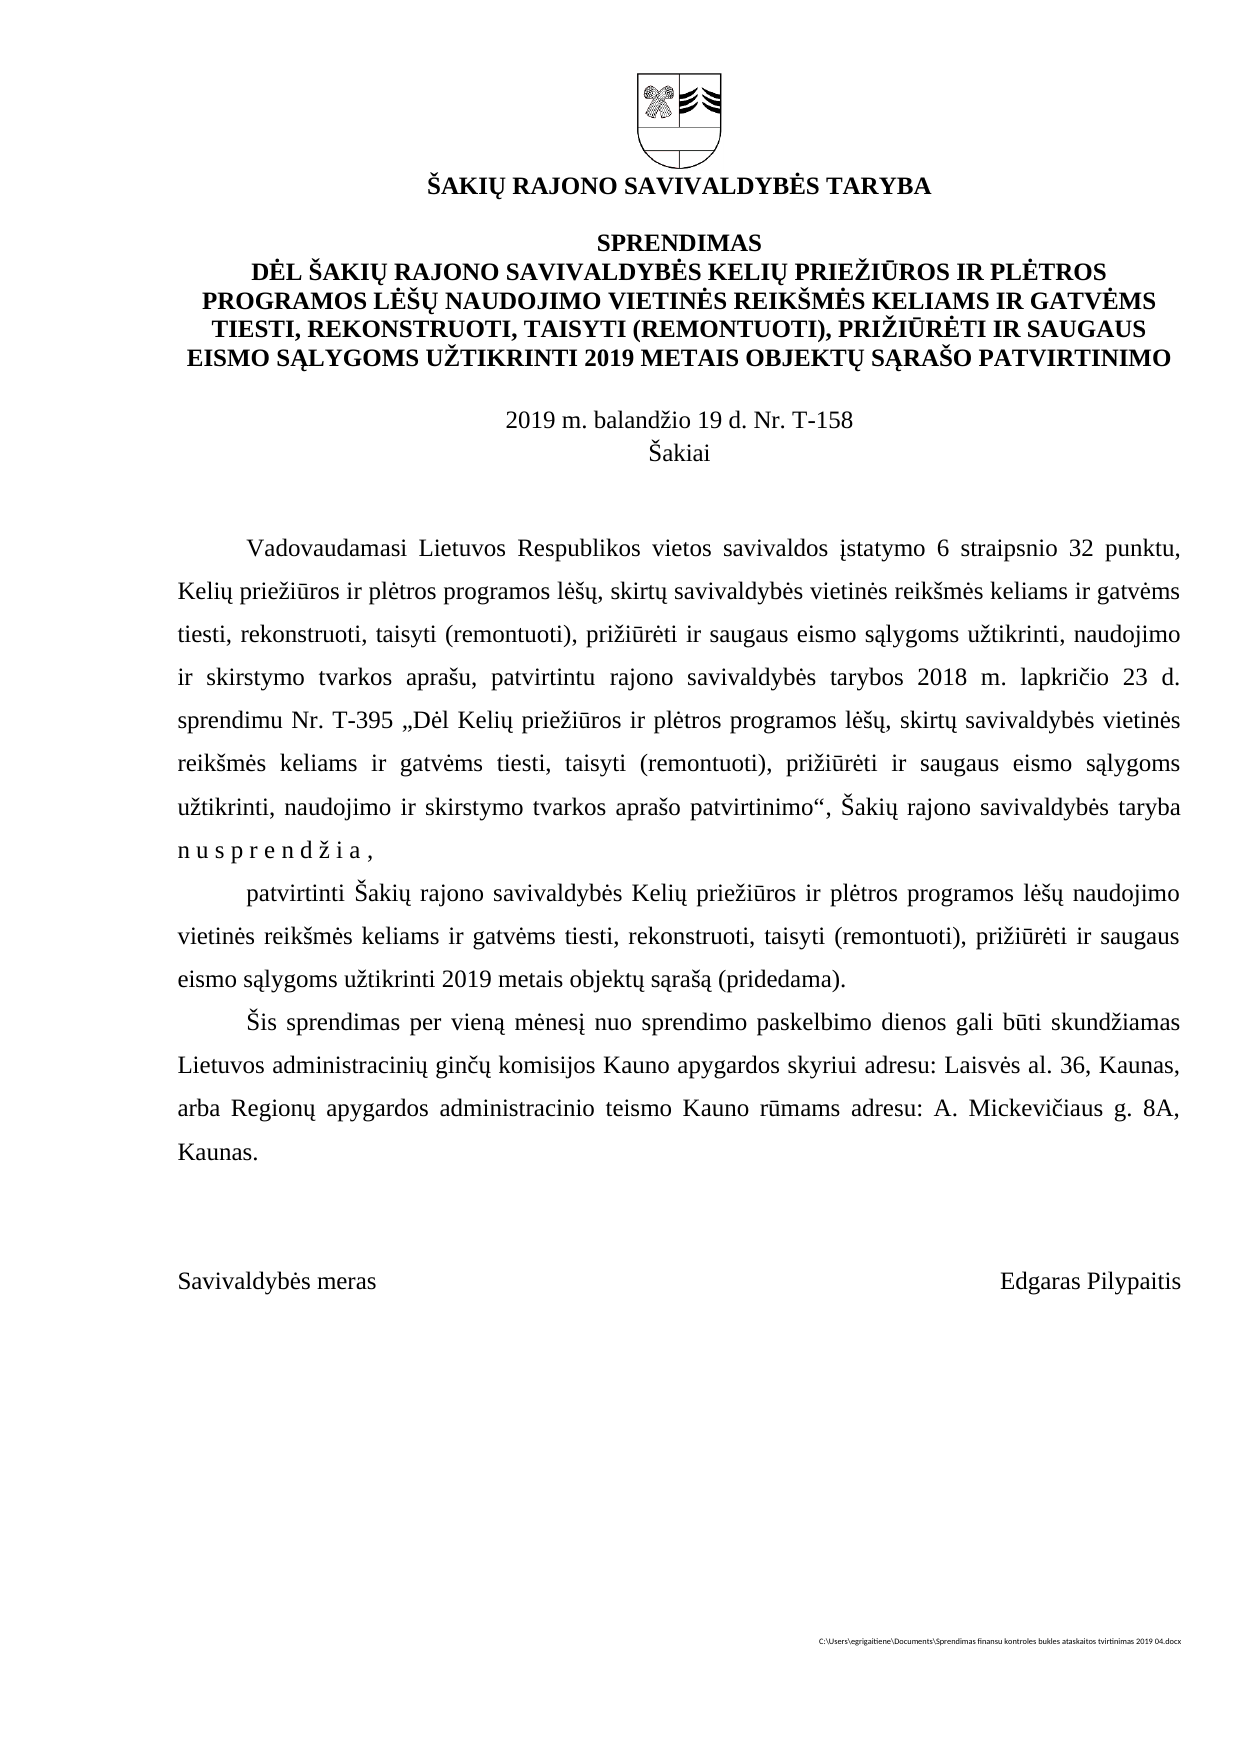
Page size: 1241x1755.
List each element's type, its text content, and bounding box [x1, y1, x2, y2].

text DĖL šakių RAJONO SAVIVALDYBĖS kelių priežiūros ir plėtros programos lėšų naudojimo vietinės reikšmės keliams ir gatvėms tiesti, rekonstruoti, taisyti (remontuoti), prižiūrėti ir saugaus eismo sąlygoms užtikrinti 2019 metais objektų sąrašo patvirtinimo [177, 257, 1181, 372]
text Vadovaudamasi Lietuvos Respublikos vietos savivaldos įstatymo 6 straipsnio 32 punktu, Kelių priežiūros ir plėtros programos lėšų, skirtų savivaldybės vietinės reikšmės keliams ir gatvėms tiesti, rekonstruoti, taisyti (remontuoti), prižiūrėti ir saugaus eismo sąlygoms užtikrinti, naudojimo ir skirstymo tvarkos aprašu, patvirtintu rajono savivaldybės tarybos 2018 m. lapkričio 23 d. sprendimu Nr. T-395 „Dėl Kelių priežiūros ir plėtros programos lėšų, skirtų savivaldybės vietinės reikšmės keliams ir gatvėms tiesti, taisyti (remontuoti), prižiūrėti ir saugaus eismo sąlygoms užtikrinti, naudojimo ir skirstymo tvarkos aprašo patvirtinimo“, Šakių rajono savivaldybės taryba nusprendžia, [177, 533, 1181, 863]
text Šakiai [177, 438, 1181, 467]
text 2019 m. balandžio 19 d. Nr. T-158 [177, 405, 1181, 434]
text Šis sprendimas per vieną mėnesį nuo sprendimo paskelbimo dienos gali būti skundžiamas Lietuvos administracinių ginčų komisijos Kauno apygardos skyriui adresu: Laisvės al. 36, Kaunas, arba Regionų apygardos administracinio teismo Kauno rūmams adresu: A. Mickevičiaus g. 8A, Kaunas. [177, 1007, 1181, 1165]
text ŠAKIŲ RAJONO SAVIVALDYBĖS TARYBA [177, 171, 1181, 199]
text SPRENDIMAS [177, 228, 1181, 257]
text Savivaldybės meras Edgaras Pilypaitis [177, 1266, 1181, 1295]
text patvirtinti Šakių rajono savivaldybės Kelių priežiūros ir plėtros programos lėšų naudojimo vietinės reikšmės keliams ir gatvėms tiesti, rekonstruoti, taisyti (remontuoti), prižiūrėti ir saugaus eismo sąlygoms užtikrinti 2019 metais objektų sąrašą (pridedama). [177, 878, 1181, 993]
